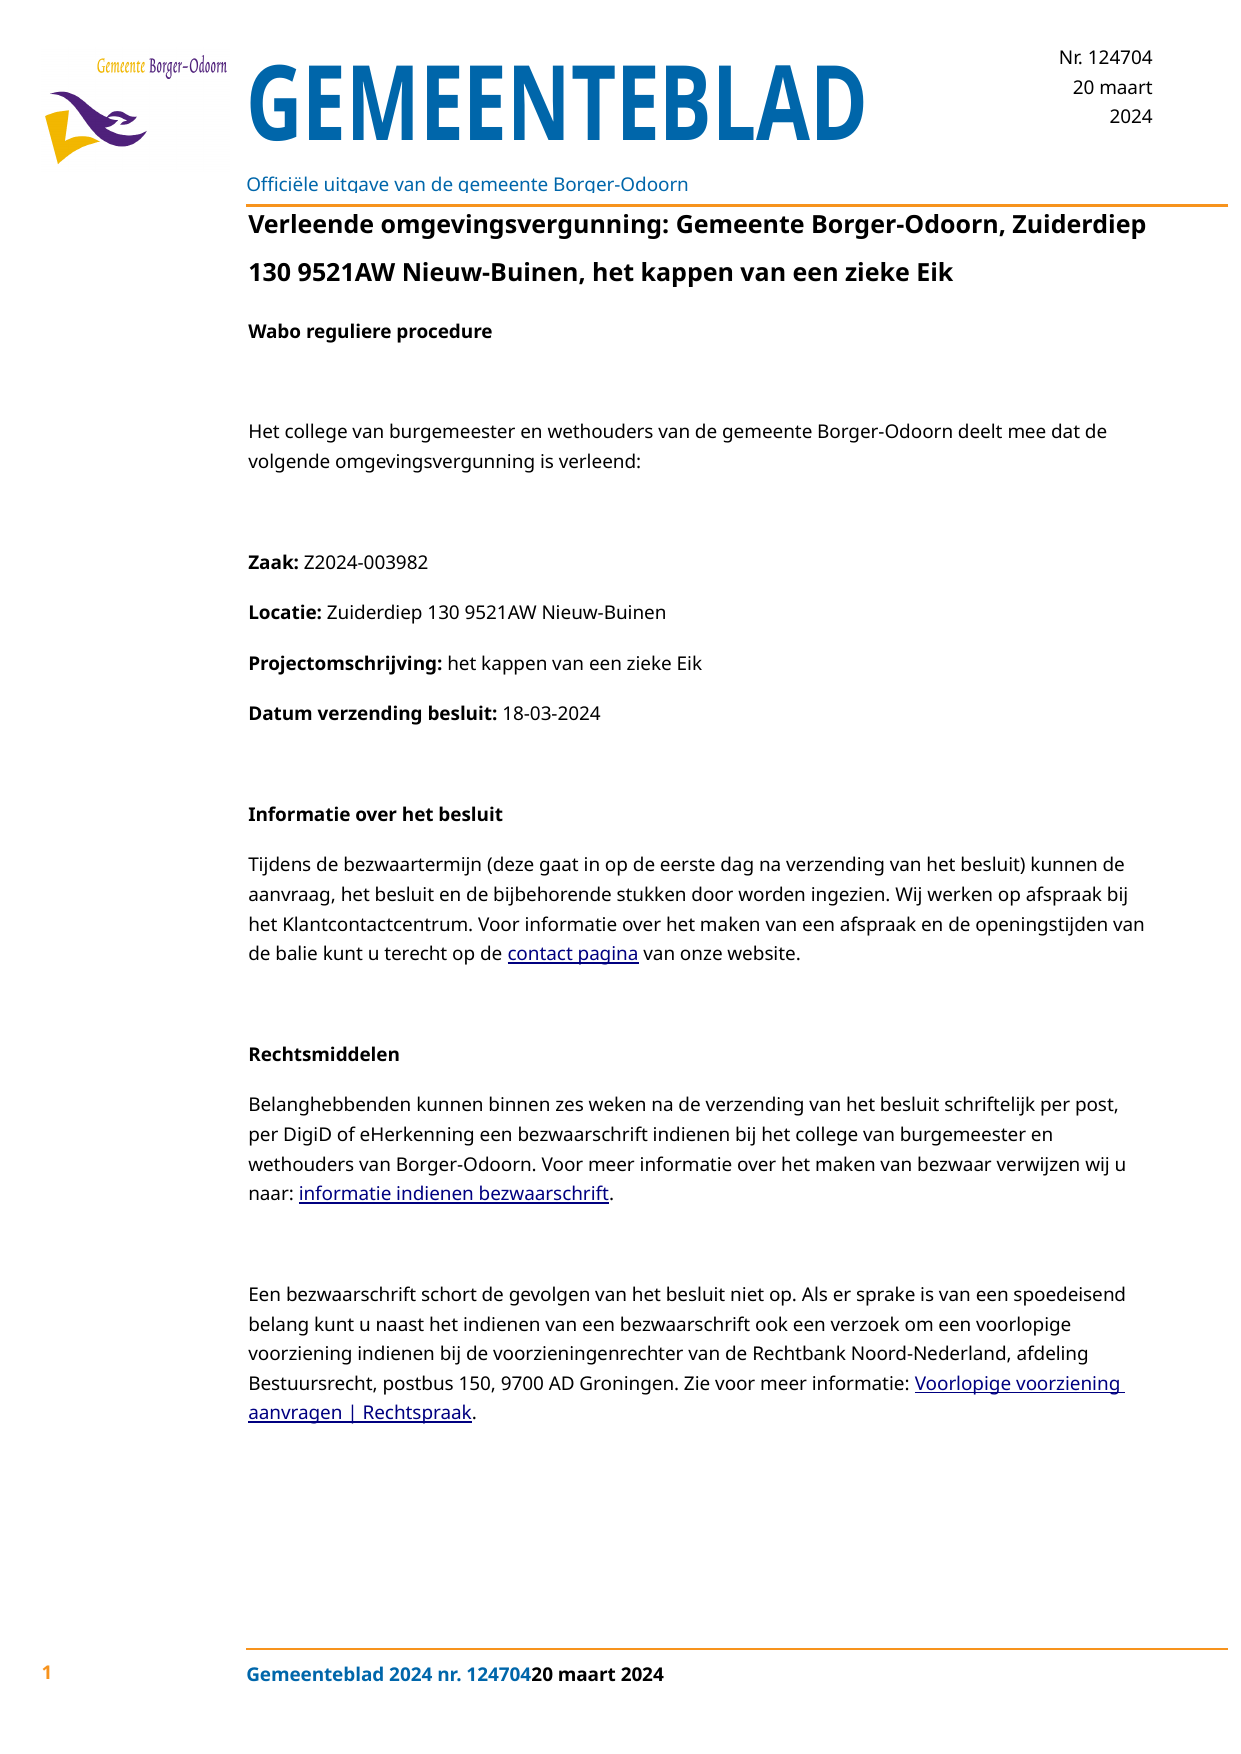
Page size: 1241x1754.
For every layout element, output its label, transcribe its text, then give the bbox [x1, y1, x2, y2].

text Belanghebbenden kunnen binnen zes weken na de verzending van het besluit schriftelijk per post, per DigiD of eHerkenning een bezwaarschrift indienen bij het college van burgemeester en wethouders van Borger-Odoorn. Voor meer informatie over het maken van bezwaar verwijzen wij u naar: informatie indienen bezwaarschrift. [248, 1092, 1152, 1206]
text Verleende omgevingsvergunning: Gemeente Borger-Odoorn, Zuiderdiep 130 9521AW Nieuw-Buinen, het kappen van een zieke Eik [248, 207, 1152, 288]
text Rechtsmiddelen [248, 1041, 1152, 1067]
picture [41, 47, 231, 172]
text Een bezwaarschrift schort de gevolgen van het besluit niet op. Als er sprake is van een spoedeisend belang kunt u naast het indienen van een bezwaarschrift ook een verzoek om een voorlopige voorziening indienen bij de voorzieningenrechter van de Rechtbank Noord-Nederland, afdeling Bestuursrecht, postbus 150, 9700 AD Groningen. Zie voor meer informatie: Voorlopige voorziening aanvragen | Rechtspraak. [248, 1281, 1152, 1425]
text Projectomschrijving: het kappen van een zieke Eik [248, 650, 1152, 676]
text Zaak: Z2024-003982 [248, 549, 1152, 575]
text Wabo reguliere procedure [248, 318, 1152, 344]
text Tijdens de bezwaartermijn (deze gaat in op de eerste dag na verzending van het besluit) kunnen de aanvraag, het besluit en de bijbehorende stukken door worden ingezien. Wij werken op afspraak bij het Klantcontactcentrum. Voor informatie over het maken van een afspraak en de openingstijden van de balie kunt u terecht op de contact pagina van onze website. [248, 852, 1152, 966]
text Datum verzending besluit: 18-03-2024 [248, 700, 1152, 726]
text Informatie over het besluit [248, 801, 1152, 827]
text Het college van burgemeester en wethouders van de gemeente Borger-Odoorn deelt mee dat de volgende omgevingsvergunning is verleend: [248, 419, 1152, 474]
text Locatie: Zuiderdiep 130 9521AW Nieuw-Buinen [248, 599, 1152, 625]
